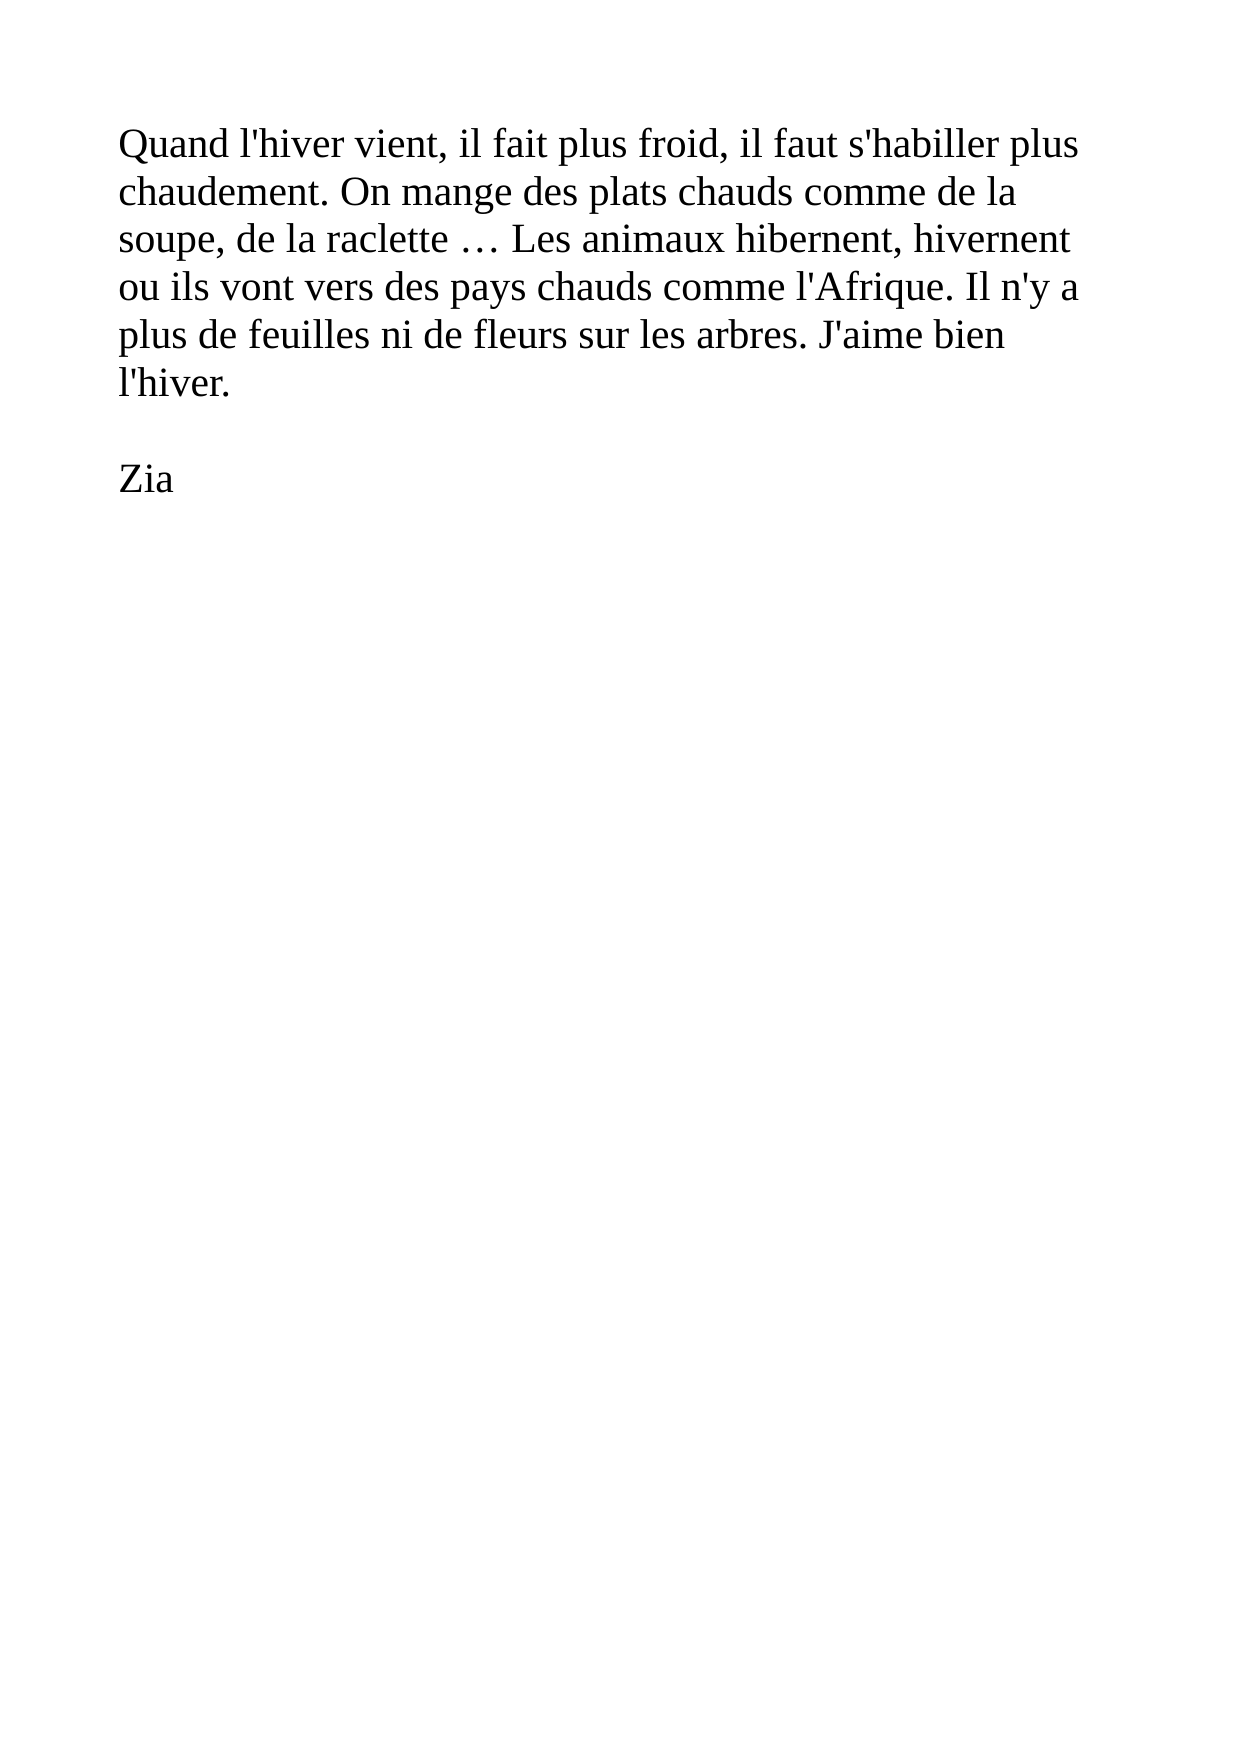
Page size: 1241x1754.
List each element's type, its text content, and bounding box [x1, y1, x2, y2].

text Zia [118, 453, 1122, 501]
text Quand l'hiver vient, il fait plus froid, il faut s'habiller plus chaudement. On mange des plats chauds comme de la soupe, de la raclette … Les animaux hibernent, hivernent ou ils vont vers des pays chauds comme l'Afrique. Il n'y a plus de feuilles ni de fleurs sur les arbres. J'aime bien l'hiver. [118, 118, 1122, 406]
